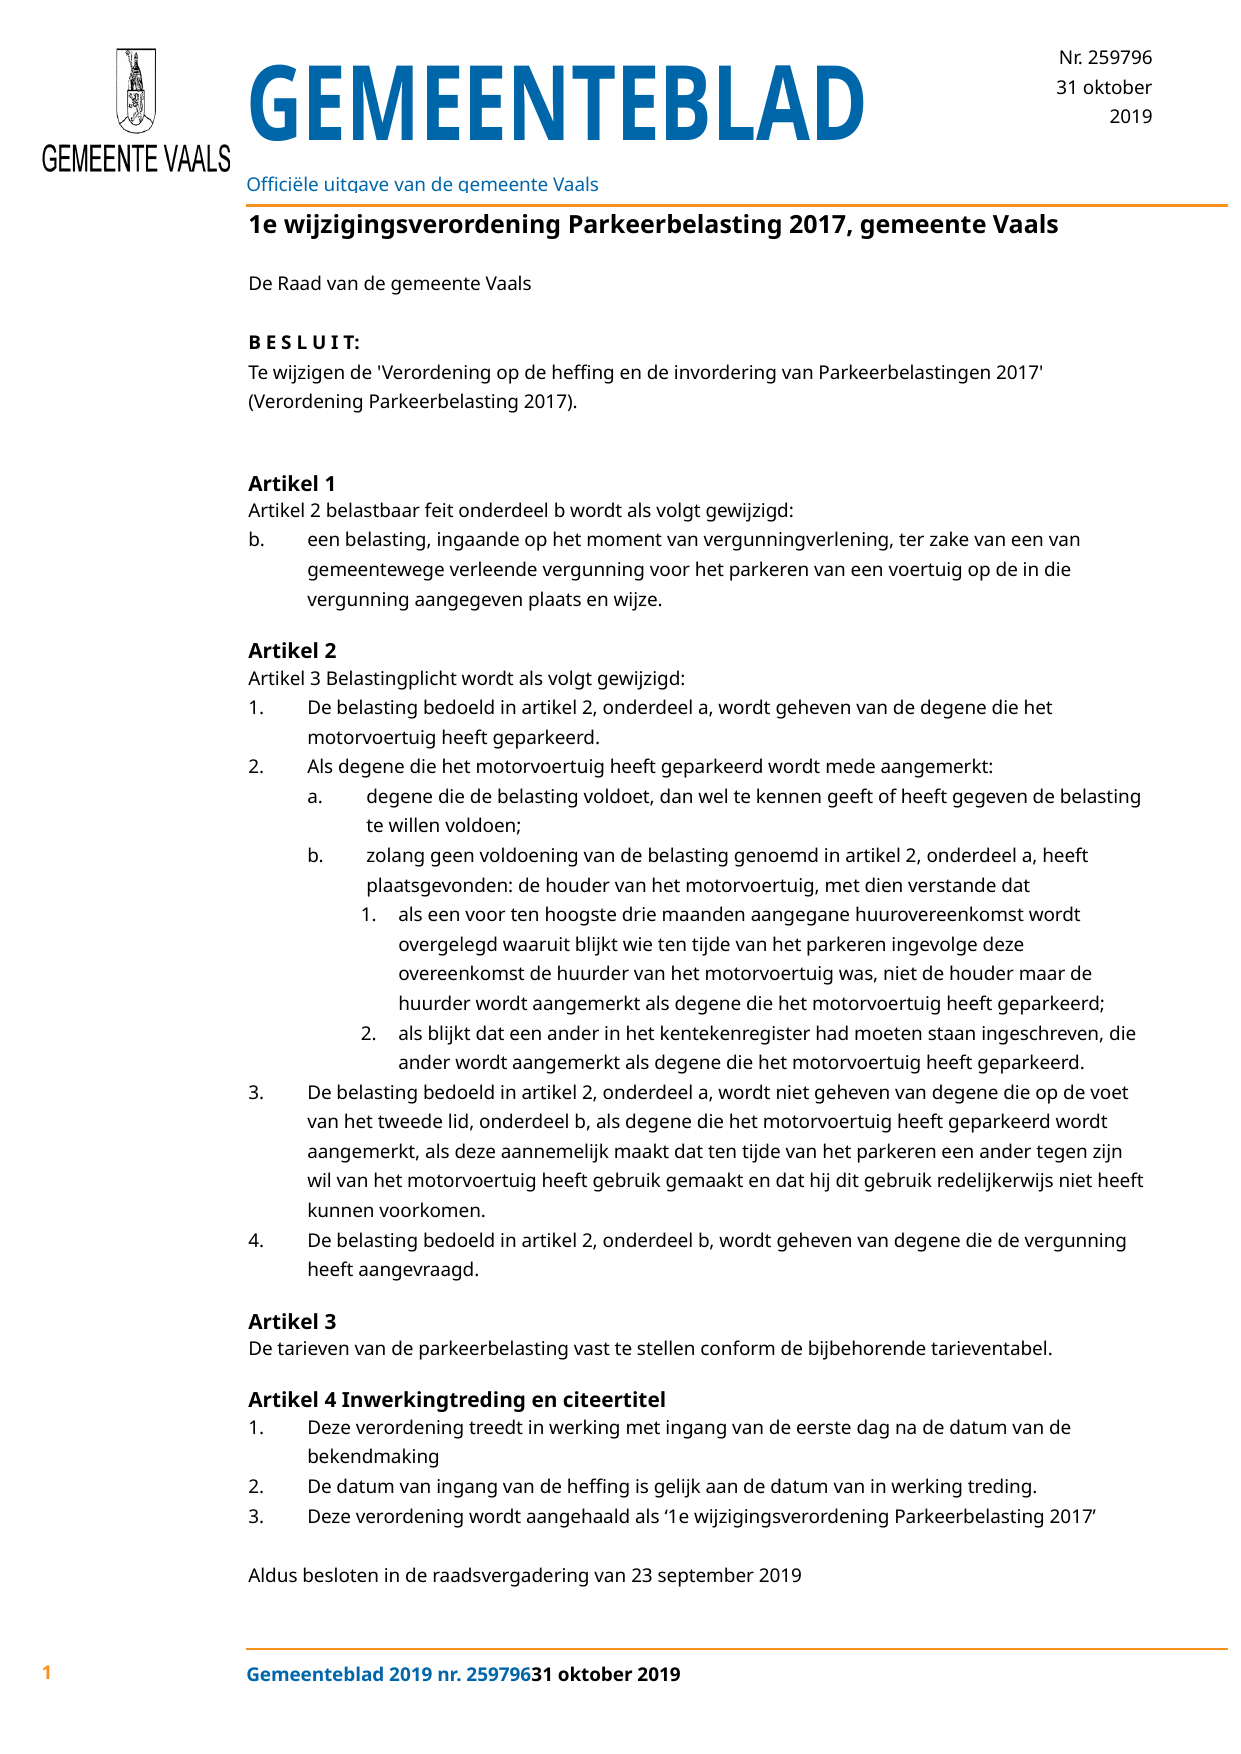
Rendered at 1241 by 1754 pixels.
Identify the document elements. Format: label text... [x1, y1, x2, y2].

text B E S L U I T: [248, 329, 1152, 355]
text Artikel 4 Inwerkingtreding en citeertitel [248, 1386, 1152, 1414]
list De belasting bedoeld in artikel 2, onderdeel b, wordt geheven van degene die de vergunning heeft aangevraagd. [248, 1227, 1152, 1282]
text De Raad van de gemeente Vaals [248, 270, 1152, 296]
text De tarieven van de parkeerbelasting vast te stellen conform de bijbehorende tarieventabel. [248, 1335, 1152, 1361]
text Artikel 2 belastbaar feit onderdeel b wordt als volgt gewijzigd: [248, 497, 1152, 523]
list De belasting bedoeld in artikel 2, onderdeel a, wordt geheven van de degene die het motorvoertuig heeft geparkeerd. [248, 694, 1152, 749]
list degene die de belasting voldoet, dan wel te kennen geeft of heeft gegeven de belasting te willen voldoen; [307, 783, 1152, 838]
list De datum van ingang van de heffing is gelijk aan de datum van in werking treding. [248, 1473, 1152, 1499]
text Artikel 2 [248, 636, 1152, 665]
text 1e wijzigingsverordening Parkeerbelasting 2017, gemeente Vaals [248, 207, 1152, 241]
list Deze verordening treedt in werking met ingang van de eerste dag na de datum van de bekendmaking [248, 1414, 1152, 1469]
text Artikel 1 [248, 469, 1152, 497]
text Artikel 3 Belastingplicht wordt als volgt gewijzigd: [248, 665, 1152, 690]
list De belasting bedoeld in artikel 2, onderdeel a, wordt niet geheven van degene die op de voet van het tweede lid, onderdeel b, als degene die het motorvoertuig heeft geparkeerd wordt aangemerkt, als deze aannemelijk maakt dat ten tijde van het parkeren een ander tegen zijn wil van het motorvoertuig heeft gebruik gemaakt en dat hij dit gebruik redelijkerwijs niet heeft kunnen voorkomen. [248, 1079, 1152, 1223]
list Deze verordening wordt aangehaald als ‘1e wijzigingsverordening Parkeerbelasting 2017’ [248, 1503, 1152, 1528]
text Te wijzigen de 'Verordening op de heffing en de invordering van Parkeerbelastingen 2017' [248, 359, 1152, 385]
picture [41, 47, 231, 172]
list zolang geen voldoening van de belasting genoemd in artikel 2, onderdeel a, heeft plaatsgevonden: de houder van het motorvoertuig, met dien verstande dat [307, 842, 1152, 897]
text (Verordening Parkeerbelasting 2017). [248, 389, 1152, 414]
text Artikel 3 [248, 1307, 1152, 1335]
list als blijkt dat een ander in het kentekenregister had moeten staan ingeschreven, die ander wordt aangemerkt als degene die het motorvoertuig heeft geparkeerd. [361, 1020, 1152, 1075]
list Als degene die het motorvoertuig heeft geparkeerd wordt mede aangemerkt: [248, 753, 1152, 779]
text Aldus besloten in de raadsvergadering van 23 september 2019 [248, 1562, 1152, 1588]
list als een voor ten hoogste drie maanden aangegane huurovereenkomst wordt overgelegd waaruit blijkt wie ten tijde van het parkeren ingevolge deze overeenkomst de huurder van het motorvoertuig was, niet de houder maar de huurder wordt aangemerkt als degene die het motorvoertuig heeft geparkeerd; [361, 901, 1152, 1016]
list een belasting, ingaande op het moment van vergunningverlening, ter zake van een van gemeentewege verleende vergunning voor het parkeren van een voertuig op de in die vergunning aangegeven plaats en wijze. [248, 527, 1152, 612]
